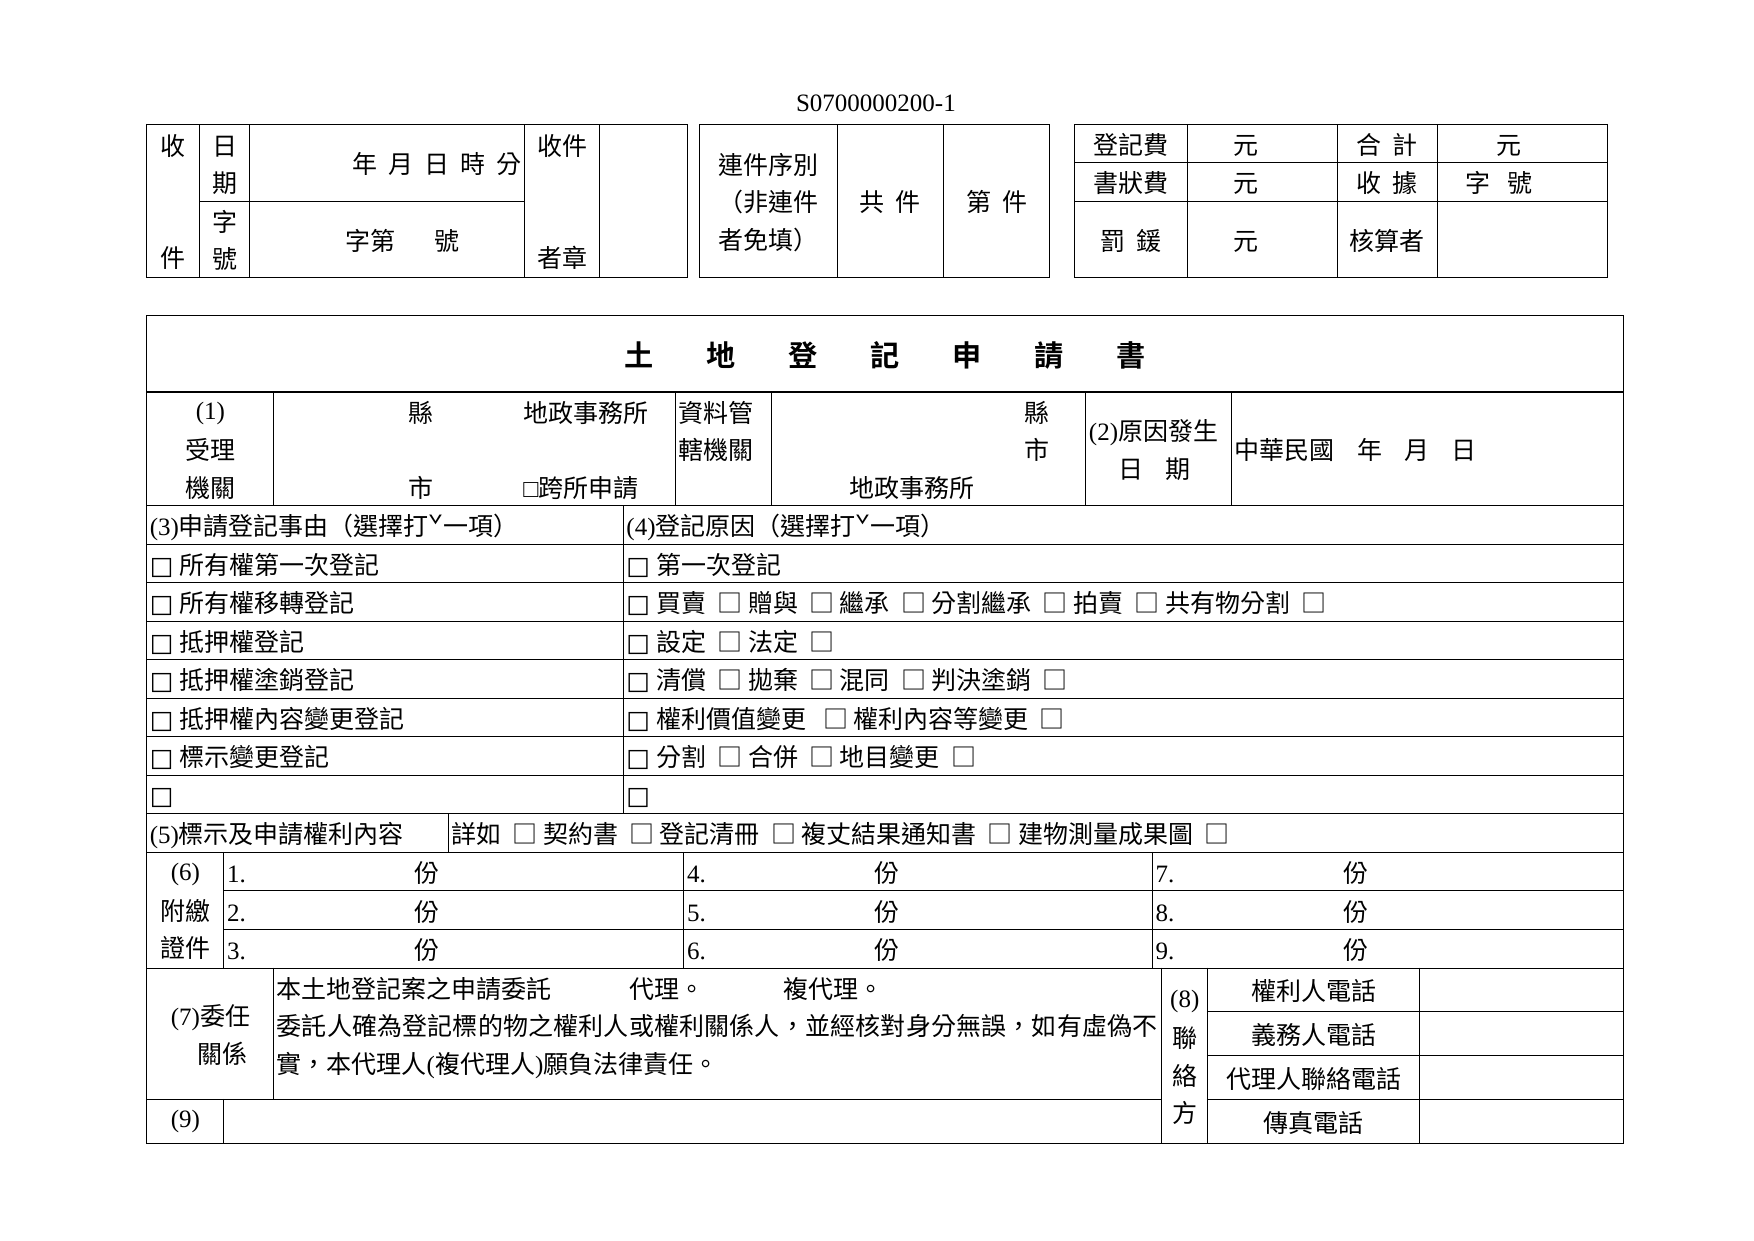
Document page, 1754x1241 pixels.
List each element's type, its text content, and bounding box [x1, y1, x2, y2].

table_cell □ 權利價值變更 □ 權利內容等變更 □ [624, 699, 1623, 736]
table_cell □ 所有權移轉登記 [147, 583, 623, 621]
table_cell 權利人電話 [1208, 969, 1419, 1011]
table_header 土 地 登 記 申 請 書 [147, 316, 1623, 391]
table_cell 傳真電話 [1208, 1100, 1419, 1142]
table_cell □ 標示變更登記 [147, 737, 623, 775]
table_cell 3. 份 [224, 930, 683, 967]
table_cell (4)登記原因（選擇打ˇ一項） [624, 506, 1623, 543]
table_cell (2)原因發生 日 期 [1086, 393, 1231, 505]
table_cell □ 買賣 □ 贈與 □ 繼承 □ 分割繼承 □ 拍賣 □ 共有物分割 □ [624, 583, 1623, 621]
table_cell (9) [147, 1100, 223, 1142]
table_cell 2. 份 [224, 891, 683, 929]
table_cell 字 號 [1438, 163, 1607, 201]
table_cell 義務人電話 [1208, 1012, 1419, 1055]
table_cell (8) 聯 絡 方 [1162, 969, 1207, 1142]
table_header 共 件 [838, 125, 943, 277]
table_cell 詳如 □ 契約書 □ 登記清冊 □ 複丈結果通知書 □ 建物測量成果圖 □ [449, 814, 1623, 852]
table_cell □ 清償 □ 拋棄 □ 混同 □ 判決塗銷 □ [624, 660, 1623, 698]
table_cell [1420, 1012, 1623, 1055]
table_header 元 [1438, 125, 1607, 162]
table_cell 9. 份 [1153, 930, 1623, 967]
table_cell □ [624, 776, 1623, 813]
table_header 元 [1188, 125, 1337, 162]
table_cell [1420, 969, 1623, 1011]
table_cell 7. 份 [1153, 853, 1623, 890]
table_cell (6) 附繳 證件 [147, 853, 223, 967]
table_cell 收 據 [1338, 163, 1437, 201]
table_header 連件序別 （非連件 者免填） [700, 125, 837, 277]
table_cell [1420, 1056, 1623, 1099]
table_cell □ 第一次登記 [624, 545, 1623, 582]
table_cell 書狀費 [1075, 163, 1187, 201]
table_cell □ 所有權第一次登記 [147, 545, 623, 582]
table_cell 元 [1188, 202, 1337, 277]
table_cell □ [147, 776, 623, 813]
table_header 登記費 [1075, 125, 1187, 162]
table_cell □ 抵押權內容變更登記 [147, 699, 623, 736]
table_cell 核算者 [1338, 202, 1437, 277]
table_cell 4. 份 [684, 853, 1152, 890]
table_cell 中華民國 年 月 日 [1232, 393, 1623, 505]
table_cell □ 分割 □ 合併 □ 地目變更 □ [624, 737, 1623, 775]
table_header 合 計 [1338, 125, 1437, 162]
table_cell (5)標示及申請權利內容 [147, 814, 448, 852]
table_cell 1. 份 [224, 853, 683, 890]
table_cell (7)委任 關係 [147, 969, 273, 1099]
table_cell □ 抵押權登記 [147, 622, 623, 659]
table_cell 資料管 轄機關 [676, 393, 771, 505]
table_cell [224, 1100, 1161, 1142]
table_cell 本土地登記案之申請委託 代理。 複代理。 委託人確為登記標的物之權利人或權利關係人，並經核對身分無誤，如有虛偽不實，本代理人(複代理人)願負法律責任。 [274, 969, 1161, 1099]
table_cell 縣 市 [274, 393, 436, 505]
table_header [1050, 124, 1074, 277]
table_cell 地政事務所 □跨所申請 [436, 393, 675, 505]
table_cell (1) 受理 機關 [147, 393, 273, 505]
table_cell 代理人聯絡電話 [1208, 1056, 1419, 1099]
table_cell □ 設定 □ 法定 □ [624, 622, 1623, 659]
table_header [688, 124, 699, 277]
table_header 收件 者章 [525, 125, 599, 277]
table_cell 元 [1188, 163, 1337, 201]
table_header 年 月 日 時 分 [250, 125, 524, 201]
table_cell 8. 份 [1153, 891, 1623, 929]
table_header 收 件 [147, 125, 199, 277]
table_cell 字第 號 [250, 202, 524, 277]
table_cell 字號 [200, 202, 249, 277]
table_cell 縣 市 地政事務所 [772, 393, 1085, 505]
table_cell □ 抵押權塗銷登記 [147, 660, 623, 698]
table_cell 罰 鍰 [1075, 202, 1187, 277]
table_cell (3)申請登記事由（選擇打ˇ一項） [147, 506, 623, 543]
table_header 日期 [200, 125, 249, 201]
table_cell 6. 份 [684, 930, 1152, 967]
table_cell [1438, 202, 1607, 277]
table_header 第 件 [944, 125, 1049, 277]
table_header [600, 125, 687, 277]
table_cell [1420, 1100, 1623, 1142]
table_cell 5. 份 [684, 891, 1152, 929]
